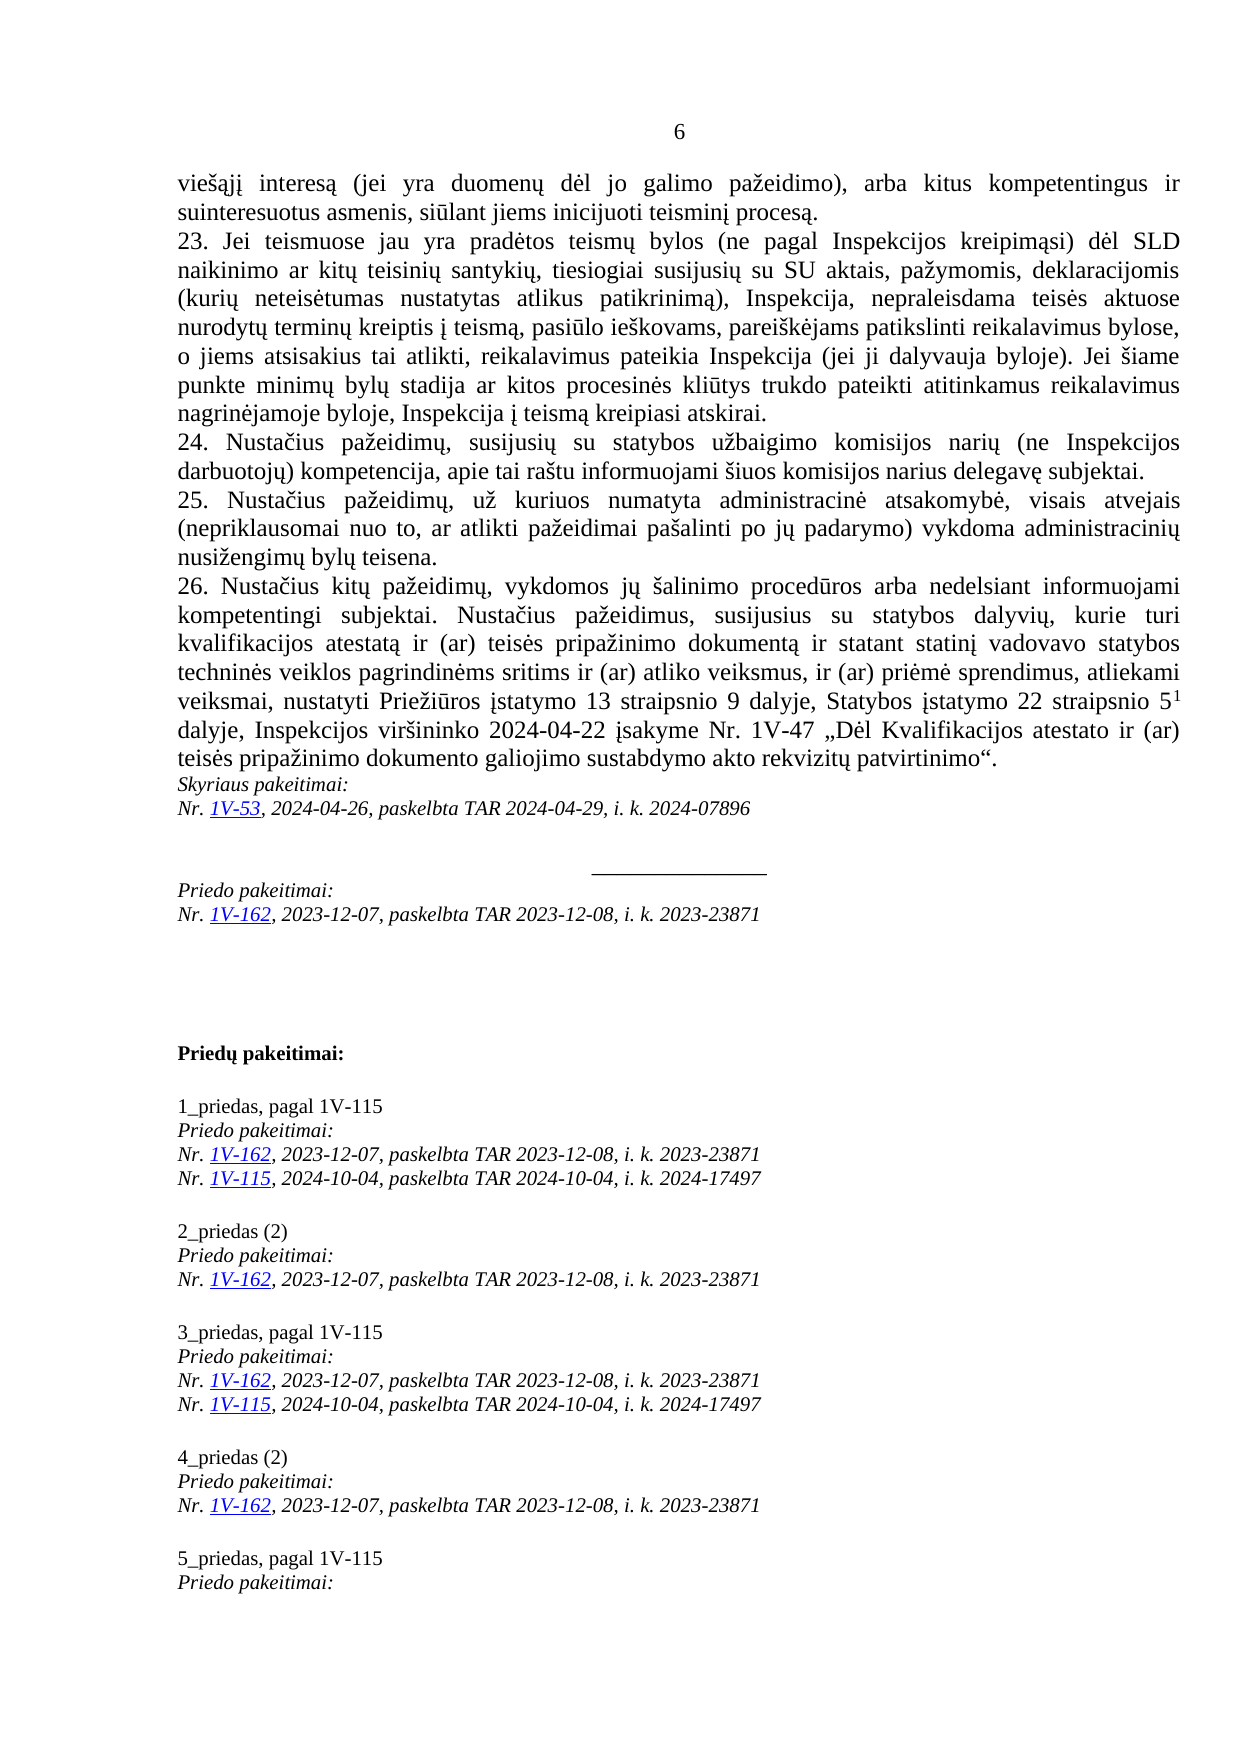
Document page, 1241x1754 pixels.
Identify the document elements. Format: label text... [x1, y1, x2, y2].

text 25. Nustačius pažeidimų, už kuriuos numatyta administracinė atsakomybė, visais atvejais (nepriklausomai nuo to, ar atlikti pažeidimai pašalinti po jų padarymo) vykdoma administracinių nusižengimų bylų teisena. [177, 485, 1181, 571]
text Nr. 1V-162, 2023-12-07, paskelbta TAR 2023-12-08, i. k. 2023-23871 [177, 902, 1181, 926]
text Priedų pakeitimai: [177, 1041, 1181, 1065]
text 24. Nustačius pažeidimų, susijusių su statybos užbaigimo komisijos narių (ne Inspekcijos darbuotojų) kompetencija, apie tai raštu informuojami šiuos komisijos narius delegavę subjektai. [177, 427, 1181, 485]
text 23. Jei teismuose jau yra pradėtos teismų bylos (ne pagal Inspekcijos kreipimąsi) dėl SLD naikinimo ar kitų teisinių santykių, tiesiogiai susijusių su SU aktais, pažymomis, deklaracijomis (kurių neteisėtumas nustatytas atlikus patikrinimą), Inspekcija, nepraleisdama teisės aktuose nurodytų terminų kreiptis į teismą, pasiūlo ieškovams, pareiškėjams patikslinti reikalavimus bylose, o jiems atsisakius tai atlikti, reikalavimus pateikia Inspekcija (jei ji dalyvauja byloje). Jei šiame punkte minimų bylų stadija ar kitos procesinės kliūtys trukdo pateikti atitinkamus reikalavimus nagrinėjamoje byloje, Inspekcija į teismą kreipiasi atskirai. [177, 226, 1181, 427]
text Priedo pakeitimai: [177, 878, 1181, 902]
text Nr. 1V-162, 2023-12-07, paskelbta TAR 2023-12-08, i. k. 2023-23871 [177, 1267, 1181, 1291]
text Nr. 1V-115, 2024-10-04, paskelbta TAR 2024-10-04, i. k. 2024-17497 [177, 1166, 1181, 1190]
text Priedo pakeitimai: [177, 1243, 1181, 1267]
text 1_priedas, pagal 1V-115 [177, 1094, 1181, 1118]
text ______________ [177, 849, 1181, 878]
text Nr. 1V-162, 2023-12-07, paskelbta TAR 2023-12-08, i. k. 2023-23871 [177, 1493, 1181, 1517]
text 2_priedas (2) [177, 1219, 1181, 1243]
text Priedo pakeitimai: [177, 1469, 1181, 1493]
text Nr. 1V-115, 2024-10-04, paskelbta TAR 2024-10-04, i. k. 2024-17497 [177, 1392, 1181, 1416]
text Priedo pakeitimai: [177, 1118, 1181, 1142]
text 3_priedas, pagal 1V-115 [177, 1320, 1181, 1344]
text Skyriaus pakeitimai: [177, 772, 1181, 796]
text Priedo pakeitimai: [177, 1570, 1181, 1594]
text 26. Nustačius kitų pažeidimų, vykdomos jų šalinimo procedūros arba nedelsiant informuojami kompetentingi subjektai. Nustačius pažeidimus, susijusius su statybos dalyvių, kurie turi kvalifikacijos atestatą ir (ar) teisės pripažinimo dokumentą ir statant statinį vadovavo statybos techninės veiklos pagrindinėms sritims ir (ar) atliko veiksmus, ir (ar) priėmė sprendimus, atliekami veiksmai, nustatyti Priežiūros įstatymo 13 straipsnio 9 dalyje, Statybos įstatymo 22 straipsnio 51 dalyje, Inspekcijos viršininko 2024-04-22 įsakyme Nr. 1V-47 „Dėl Kvalifikacijos atestato ir (ar) teisės pripažinimo dokumento galiojimo sustabdymo akto rekvizitų patvirtinimo“. [177, 571, 1181, 772]
text viešąjį interesą (jei yra duomenų dėl jo galimo pažeidimo), arba kitus kompetentingus ir suinteresuotus asmenis, siūlant jiems inicijuoti teisminį procesą. [177, 168, 1181, 226]
text 4_priedas (2) [177, 1445, 1181, 1469]
text Nr. 1V-162, 2023-12-07, paskelbta TAR 2023-12-08, i. k. 2023-23871 [177, 1142, 1181, 1166]
text Nr. 1V-162, 2023-12-07, paskelbta TAR 2023-12-08, i. k. 2023-23871 [177, 1368, 1181, 1392]
text Nr. 1V-53, 2024-04-26, paskelbta TAR 2024-04-29, i. k. 2024-07896 [177, 796, 1181, 820]
text Priedo pakeitimai: [177, 1344, 1181, 1368]
text 5_priedas, pagal 1V-115 [177, 1546, 1181, 1570]
